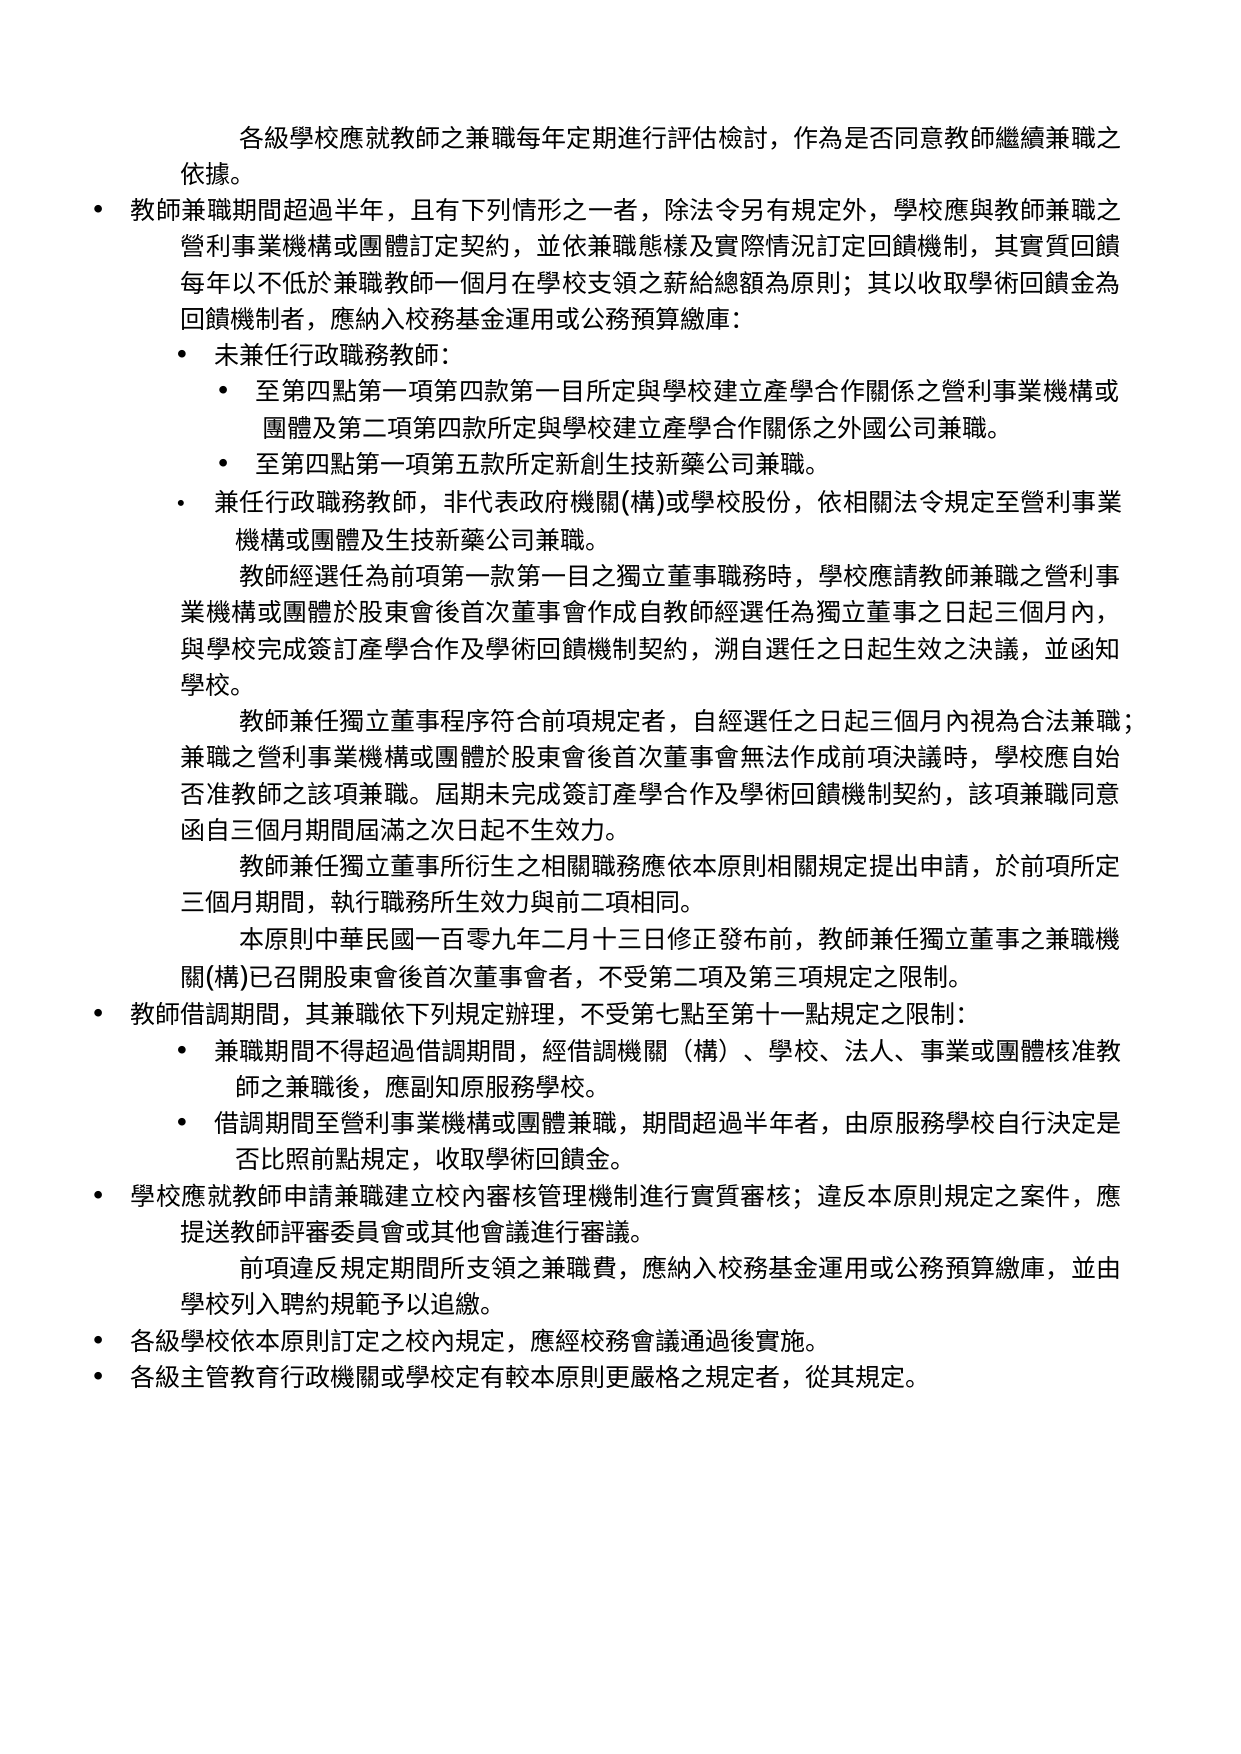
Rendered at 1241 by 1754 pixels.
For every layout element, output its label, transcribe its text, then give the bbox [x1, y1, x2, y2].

text 教師兼任獨立董事程序符合前項規定者，自經選任之日起三個月內視為合法兼職；兼職之營利事業機構或團體於股東會後首次董事會無法作成前項決議時，學校應自始否准教師之該項兼職。屆期未完成簽訂產學合作及學術回饋機制契約，該項兼職同意函自三個月期間屆滿之次日起不生效力。 [181, 702, 1122, 847]
list 至第四點第一項第四款第一目所定與學校建立產學合作關係之營利事業機構或團體及第二項第四款所定與學校建立產學合作關係之外國公司兼職。 [243, 372, 1122, 444]
list 各級學校依本原則訂定之校內規定，應經校務會議通過後實施。 [118, 1321, 1122, 1357]
text 前項違反規定期間所支領之兼職費，應納入校務基金運用或公務預算繳庫，並由學校列入聘約規範予以追繳。 [181, 1249, 1122, 1321]
list 至第四點第一項第五款所定新創生技新藥公司兼職。 [243, 444, 1122, 481]
text 各級學校應就教師之兼職每年定期進行評估檢討，作為是否同意教師繼續兼職之依據。 [181, 118, 1122, 191]
text 本原則中華民國一百零九年二月十三日修正發布前，教師兼任獨立董事之兼職機關(構)已召開股東會後首次董事會者，不受第二項及第三項規定之限制。 [181, 919, 1122, 995]
list 未兼任行政職務教師： [202, 336, 1122, 372]
text 教師經選任為前項第一款第一目之獨立董事職務時，學校應請教師兼職之營利事業機構或團體於股東會後首次董事會作成自教師經選任為獨立董事之日起三個月內，與學校完成簽訂產學合作及學術回饋機制契約，溯自選任之日起生效之決議，並函知學校。 [181, 557, 1122, 702]
list 兼職期間不得超過借調期間，經借調機關（構）、學校、法人、事業或團體核准教師之兼職後，應副知原服務學校。 [202, 1031, 1122, 1104]
list 兼任行政職務教師，非代表政府機關(構)或學校股份，依相關法令規定至營利事業機構或團體及生技新藥公司兼職。 [202, 481, 1122, 557]
list 學校應就教師申請兼職建立校內審核管理機制進行實質審核；違反本原則規定之案件，應提送教師評審委員會或其他會議進行審議。 [118, 1176, 1122, 1249]
list 各級主管教育行政機關或學校定有較本原則更嚴格之規定者，從其規定。 [118, 1357, 1122, 1394]
list 教師兼職期間超過半年，且有下列情形之一者，除法令另有規定外，學校應與教師兼職之營利事業機構或團體訂定契約，並依兼職態樣及實際情況訂定回饋機制，其實質回饋每年以不低於兼職教師一個月在學校支領之薪給總額為原則；其以收取學術回饋金為回饋機制者，應納入校務基金運用或公務預算繳庫： [118, 191, 1122, 336]
list 借調期間至營利事業機構或團體兼職，期間超過半年者，由原服務學校自行決定是否比照前點規定，收取學術回饋金。 [202, 1104, 1122, 1176]
list 教師借調期間，其兼職依下列規定辦理，不受第七點至第十一點規定之限制： [118, 995, 1122, 1031]
text 教師兼任獨立董事所衍生之相關職務應依本原則相關規定提出申請，於前項所定三個月期間，執行職務所生效力與前二項相同。 [181, 847, 1122, 919]
